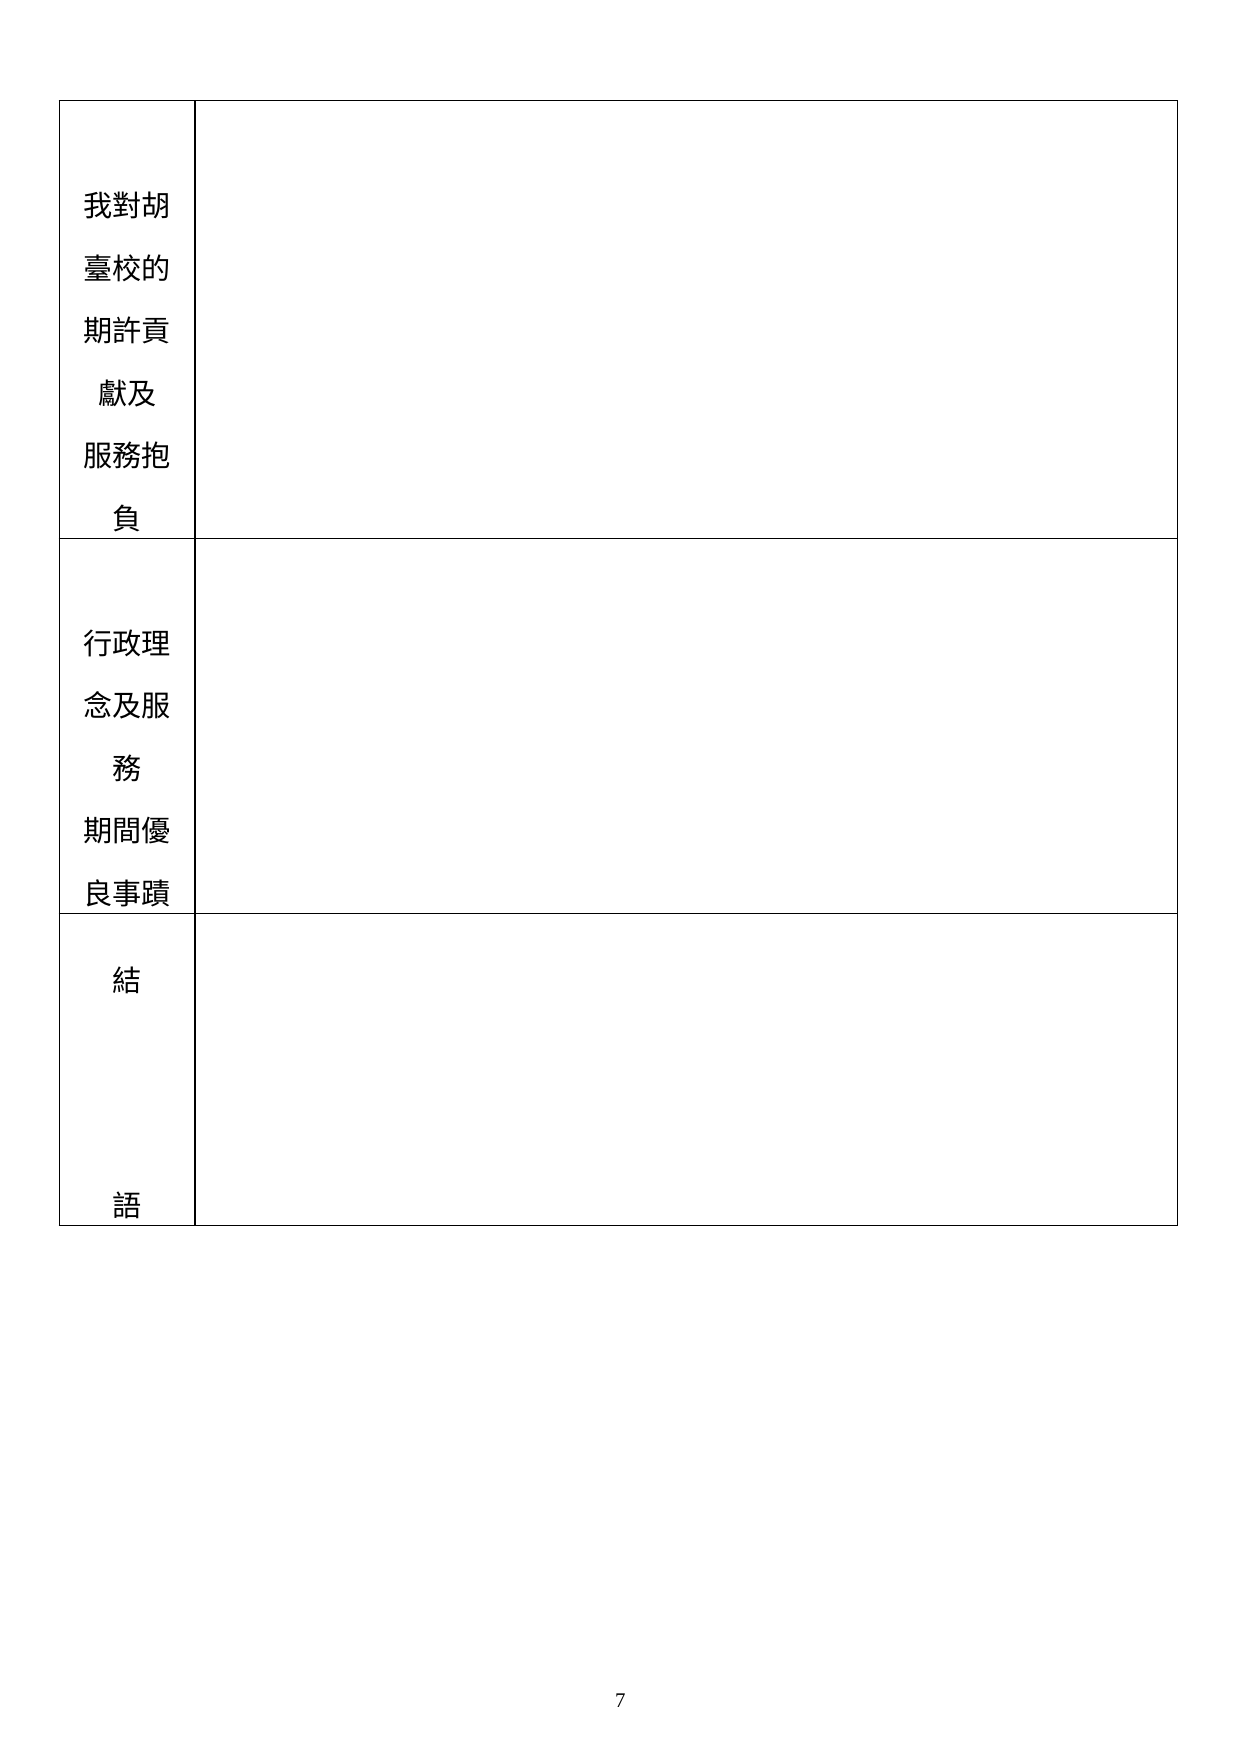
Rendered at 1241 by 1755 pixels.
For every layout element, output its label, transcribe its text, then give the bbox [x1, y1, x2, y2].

table_cell [196, 101, 1177, 537]
table_cell [196, 539, 1177, 912]
table_cell 我對胡臺校的期許貢獻及 服務抱負 [60, 101, 194, 537]
table_cell 結 語 [60, 914, 194, 1225]
table_cell [196, 914, 1177, 1225]
table_cell 行政理念及服務 期間優良事蹟 [60, 539, 194, 912]
